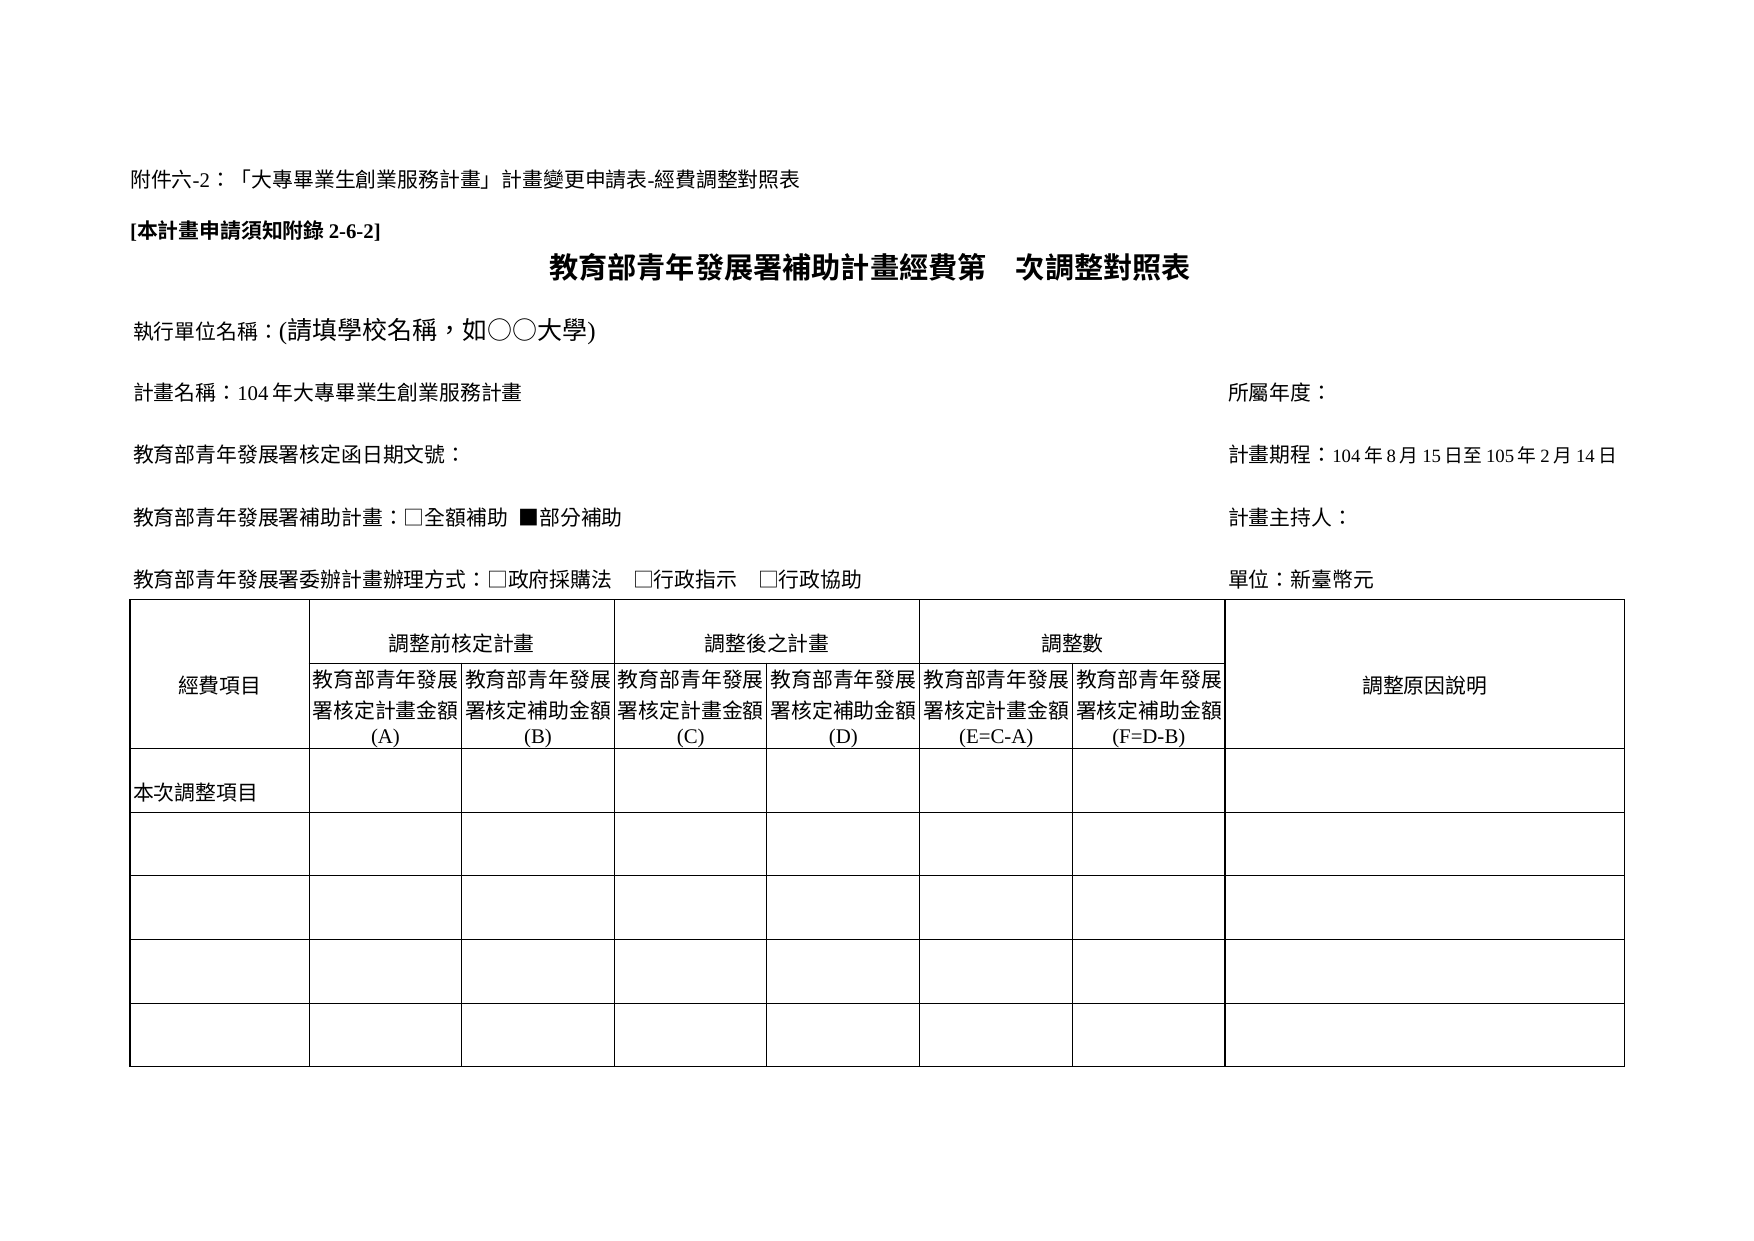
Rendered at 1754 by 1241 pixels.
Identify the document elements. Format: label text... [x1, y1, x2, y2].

table_cell 單位：新臺幣元 [1225, 537, 1624, 599]
table_cell [1073, 1004, 1224, 1066]
table_cell [310, 749, 461, 812]
table_cell [920, 749, 1072, 812]
table_cell [1226, 1004, 1624, 1066]
table_cell [1226, 749, 1624, 812]
table_cell [1226, 940, 1624, 1002]
table_cell [310, 1004, 461, 1066]
table_cell [767, 876, 919, 939]
table_cell [310, 940, 461, 1002]
table_cell [462, 813, 614, 875]
table_cell [1073, 876, 1224, 939]
table_cell [1073, 749, 1224, 812]
table_cell [462, 749, 614, 812]
table_cell [920, 1004, 1072, 1066]
table_cell 調整後之計畫 [615, 600, 919, 663]
table_cell [1226, 813, 1624, 875]
table_cell 教育部青年發展署核定補助金額(F=D-B) [1073, 664, 1224, 748]
table_cell [767, 813, 919, 875]
table_cell 教育部青年發展署委辦計畫辦理方式：□政府採購法 □行政指示 □行政協助 [130, 537, 1225, 599]
table_cell [462, 876, 614, 939]
table_cell [1073, 940, 1224, 1002]
table_cell [131, 940, 309, 1002]
table_cell [767, 940, 919, 1002]
table_cell [615, 749, 766, 812]
table_cell 調整數 [920, 600, 1224, 663]
table_cell 執行單位名稱：(請填學校名稱，如○○大學) [130, 287, 1624, 349]
table_cell 調整前核定計畫 [310, 600, 614, 663]
text [本計畫申請須知附錄2-6-2] [130, 214, 1624, 244]
table_cell 計畫主持人： [1225, 474, 1624, 537]
table_cell 教育部青年發展署核定補助金額(B) [462, 664, 614, 748]
table_cell [615, 876, 766, 939]
table_cell 教育部青年發展署核定補助金額(D) [767, 664, 919, 748]
table_cell [131, 813, 309, 875]
table_cell [131, 876, 309, 939]
table_cell 計畫期程：104年8月15日至105年2月14日 [1225, 412, 1624, 474]
table_cell [920, 940, 1072, 1002]
table_cell [615, 813, 766, 875]
table_cell 教育部青年發展署核定計畫金額(A) [310, 664, 461, 748]
table_cell [767, 1004, 919, 1066]
table_cell [462, 1004, 614, 1066]
table_cell [615, 1004, 766, 1066]
table_cell 教育部青年發展署核定計畫金額(C) [615, 664, 766, 748]
table_header 教育部青年發展署補助計畫經費第 次調整對照表 [130, 244, 1624, 287]
table_cell 教育部青年發展署核定計畫金額(E=C-A) [920, 664, 1072, 748]
table_cell [131, 1004, 309, 1066]
table_cell [310, 813, 461, 875]
table_cell 所屬年度： [1225, 349, 1624, 412]
table_cell [920, 876, 1072, 939]
table_cell 教育部青年發展署核定函日期文號： [130, 412, 1225, 474]
table_cell [767, 749, 919, 812]
table_cell [1073, 813, 1224, 875]
table_cell 計畫名稱：104年大專畢業生創業服務計畫 [130, 349, 1225, 412]
table_cell 教育部青年發展署補助計畫：□全額補助 ■部分補助 [130, 474, 1225, 537]
table_cell [615, 940, 766, 1002]
table_cell 調整原因說明 [1226, 600, 1624, 748]
table_cell 經費項目 [131, 600, 309, 748]
table_cell 本次調整項目 [131, 749, 309, 812]
table_cell [920, 813, 1072, 875]
table_cell [310, 876, 461, 939]
table_cell [462, 940, 614, 1002]
table_cell [1226, 876, 1624, 939]
text 附件六-2：「大專畢業生創業服務計畫」計畫變更申請表-經費調整對照表 [130, 137, 1624, 199]
